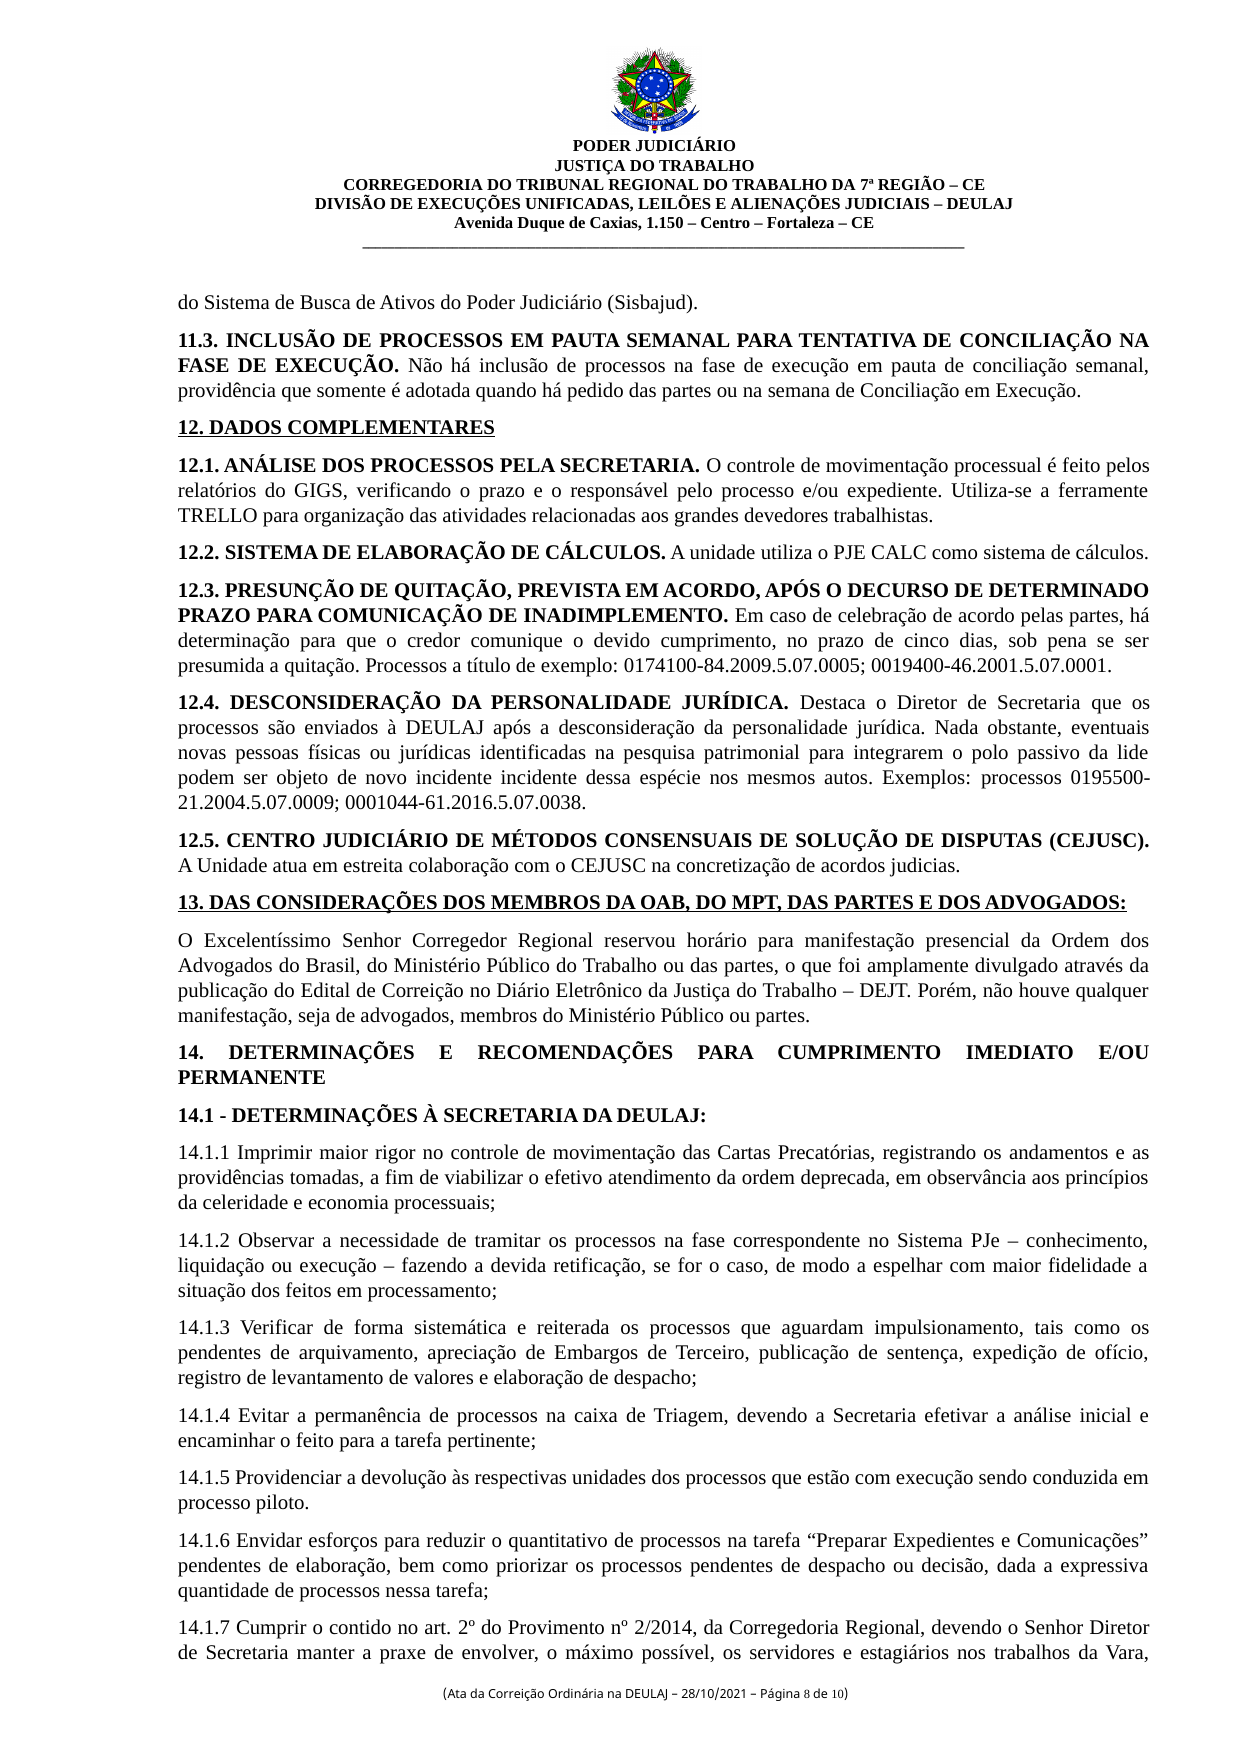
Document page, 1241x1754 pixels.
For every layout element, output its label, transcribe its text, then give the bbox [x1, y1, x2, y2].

text 12. DADOS COMPLEMENTARES [178, 414, 1150, 439]
text 12.3. PRESUNÇÃO DE QUITAÇÃO, PREVISTA EM ACORDO, APÓS O DECURSO DE DETERMINADO PRAZO PARA COMUNICAÇÃO DE INADIMPLEMENTO. Em caso de celebração de acordo pelas partes, há determinação para que o credor comunique o devido cumprimento, no prazo de cinco dias, sob pena se ser presumida a quitação. Processos a título de exemplo: 0174100-84.2009.5.07.0005; 0019400-46.2001.5.07.0001. [178, 577, 1150, 677]
picture [606, 46, 702, 135]
text 14. DETERMINAÇÕES E RECOMENDAÇÕES PARA CUMPRIMENTO IMEDIATO E/OU PERMANENTE [178, 1039, 1150, 1089]
text 12.5. CENTRO JUDICIÁRIO DE MÉTODOS CONSENSUAIS DE SOLUÇÃO DE DISPUTAS (CEJUSC). A Unidade atua em estreita colaboração com o CEJUSC na concretização de acordos judicias. [178, 827, 1150, 877]
text 14.1.7 Cumprir o contido no art. 2º do Provimento nº 2/2014, da Corregedoria Regional, devendo o Senhor Diretor de Secretaria manter a praxe de envolver, o máximo possível, os servidores e estagiários nos trabalhos da Vara, [178, 1614, 1150, 1664]
text do Sistema de Busca de Ativos do Poder Judiciário (Sisbajud). [178, 289, 1150, 314]
text 14.1.3 Verificar de forma sistemática e reiterada os processos que aguardam impulsionamento, tais como os pendentes de arquivamento, apreciação de Embargos de Terceiro, publicação de sentença, expedição de ofício, registro de levantamento de valores e elaboração de despacho; [178, 1314, 1150, 1389]
text 14.1.6 Envidar esforços para reduzir o quantitativo de processos na tarefa “Preparar Expedientes e Comunicações” pendentes de elaboração, bem como priorizar os processos pendentes de despacho ou decisão, dada a expressiva quantidade de processos nessa tarefa; [178, 1527, 1150, 1602]
text 12.2. SISTEMA DE ELABORAÇÃO DE CÁLCULOS. A unidade utiliza o PJE CALC como sistema de cálculos. [178, 539, 1150, 564]
text O Excelentíssimo Senhor Corregedor Regional reservou horário para manifestação presencial da Ordem dos Advogados do Brasil, do Ministério Público do Trabalho ou das partes, o que foi amplamente divulgado através da publicação do Edital de Correição no Diário Eletrônico da Justiça do Trabalho – DEJT. Porém, não houve qualquer manifestação, seja de advogados, membros do Ministério Público ou partes. [178, 927, 1150, 1027]
text 12.1. ANÁLISE DOS PROCESSOS PELA SECRETARIA. O controle de movimentação processual é feito pelos relatórios do GIGS, verificando o prazo e o responsável pelo processo e/ou expediente. Utiliza-se a ferramente TRELLO para organização das atividades relacionadas aos grandes devedores trabalhistas. [178, 452, 1150, 527]
text 14.1 - DETERMINAÇÕES À SECRETARIA DA DEULAJ: [178, 1102, 1150, 1127]
text 12.4. DESCONSIDERAÇÃO DA PERSONALIDADE JURÍDICA. Destaca o Diretor de Secretaria que os processos são enviados à DEULAJ após a desconsideração da personalidade jurídica. Nada obstante, eventuais novas pessoas físicas ou jurídicas identificadas na pesquisa patrimonial para integrarem o polo passivo da lide podem ser objeto de novo incidente incidente dessa espécie nos mesmos autos. Exemplos: processos 0195500-21.2004.5.07.0009; 0001044-61.2016.5.07.0038. [178, 689, 1150, 814]
text 14.1.4 Evitar a permanência de processos na caixa de Triagem, devendo a Secretaria efetivar a análise inicial e encaminhar o feito para a tarefa pertinente; [178, 1402, 1150, 1452]
text 14.1.5 Providenciar a devolução às respectivas unidades dos processos que estão com execução sendo conduzida em processo piloto. [178, 1464, 1150, 1514]
text 11.3. INCLUSÃO DE PROCESSOS EM PAUTA SEMANAL PARA TENTATIVA DE CONCILIAÇÃO NA FASE DE EXECUÇÃO. Não há inclusão de processos na fase de execução em pauta de conciliação semanal, providência que somente é adotada quando há pedido das partes ou na semana de Conciliação em Execução. [178, 327, 1150, 402]
text 14.1.1 Imprimir maior rigor no controle de movimentação das Cartas Precatórias, registrando os andamentos e as providências tomadas, a fim de viabilizar o efetivo atendimento da ordem deprecada, em observância aos princípios da celeridade e economia processuais; [178, 1139, 1150, 1214]
text 14.1.2 Observar a necessidade de tramitar os processos na fase correspondente no Sistema PJe – conhecimento, liquidação ou execução – fazendo a devida retificação, se for o caso, de modo a espelhar com maior fidelidade a situação dos feitos em processamento; [178, 1227, 1150, 1302]
text 13. DAS CONSIDERAÇÕES DOS MEMBROS DA OAB, DO MPT, DAS PARTES E DOS ADVOGADOS: [178, 889, 1150, 914]
